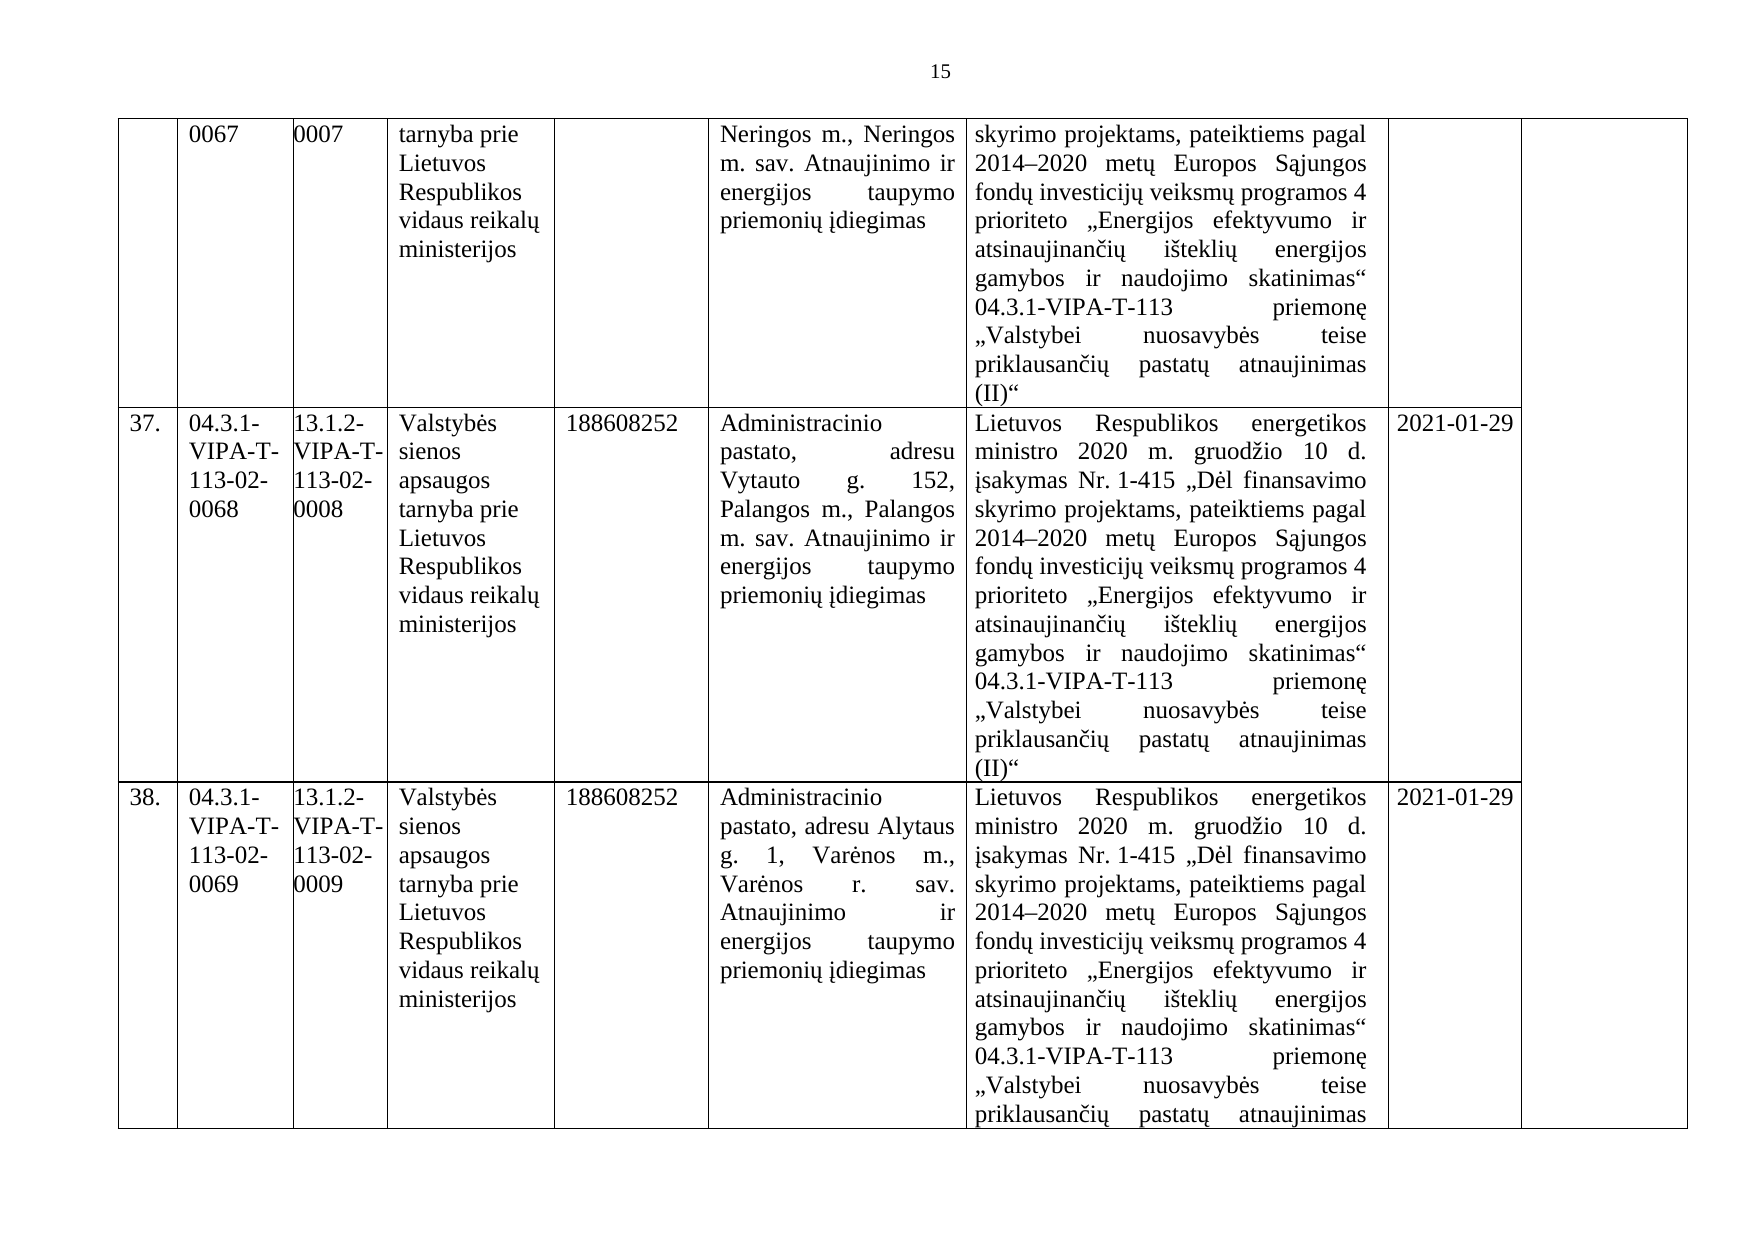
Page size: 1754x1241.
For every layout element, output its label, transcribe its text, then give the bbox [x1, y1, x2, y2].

table_cell [1522, 119, 1687, 1127]
table_cell 37. [119, 408, 177, 781]
table_cell 2021-01-29 [1389, 783, 1521, 1127]
table_cell 188608252 [555, 408, 708, 781]
table_cell 2021-01-29 [1389, 408, 1521, 781]
table_cell [1389, 119, 1521, 407]
table_cell [555, 119, 708, 407]
table_cell Valstybės sienos apsaugos tarnyba prie Lietuvos Respublikos vidaus reikalų ministerijos [388, 783, 554, 1127]
table_cell Lietuvos Respublikos energetikos ministro 2020 m. gruodžio 10 d. įsakymas Nr. 1-415 „Dėl finansavimo skyrimo projektams, pateiktiems pagal 2014–2020 metų Europos Sąjungos fondų investicijų veiksmų programos 4 prioriteto „Energijos efektyvumo ir atsinaujinančių išteklių energijos gamybos ir naudojimo skatinimas“ 04.3.1-VIPA-T-113 priemonę „Valstybei nuosavybės teise priklausančių pastatų atnaujinimas (II)“ [967, 408, 1388, 781]
table_cell [119, 119, 177, 407]
table_cell 04.3.1-VIPA-T-113-02-0068 [178, 408, 293, 781]
table_cell 0067 [178, 119, 293, 407]
table_cell skyrimo projektams, pateiktiems pagal 2014–2020 metų Europos Sąjungos fondų investicijų veiksmų programos 4 prioriteto „Energijos efektyvumo ir atsinaujinančių išteklių energijos gamybos ir naudojimo skatinimas“ 04.3.1-VIPA-T-113 priemonę „Valstybei nuosavybės teise priklausančių pastatų atnaujinimas (II)“ [967, 119, 1388, 407]
table_cell 13.1.2-VIPA-T-113-02-0009 [294, 783, 387, 1127]
table_cell 188608252 [555, 783, 708, 1127]
table_cell 0007 [294, 119, 387, 407]
table_cell Administracinio pastato, adresu Alytaus g. 1, Varėnos m., Varėnos r. sav. Atnaujinimo ir energijos taupymo priemonių įdiegimas [709, 783, 966, 1127]
table_cell 04.3.1-VIPA-T-113-02-0069 [178, 783, 293, 1127]
table_cell Administracinio pastato, adresu Vytauto g. 152, Palangos m., Palangos m. sav. Atnaujinimo ir energijos taupymo priemonių įdiegimas [709, 408, 966, 781]
table_cell 13.1.2-VIPA-T-113-02-0008 [294, 408, 387, 781]
table_cell Valstybės sienos apsaugos tarnyba prie Lietuvos Respublikos vidaus reikalų ministerijos [388, 408, 554, 781]
table_cell Neringos m., Neringos m. sav. Atnaujinimo ir energijos taupymo priemonių įdiegimas [709, 119, 966, 407]
table_cell 38. [119, 783, 177, 1127]
table_cell tarnyba prie Lietuvos Respublikos vidaus reikalų ministerijos [388, 119, 554, 407]
table_cell Lietuvos Respublikos energetikos ministro 2020 m. gruodžio 10 d. įsakymas Nr. 1-415 „Dėl finansavimo skyrimo projektams, pateiktiems pagal 2014–2020 metų Europos Sąjungos fondų investicijų veiksmų programos 4 prioriteto „Energijos efektyvumo ir atsinaujinančių išteklių energijos gamybos ir naudojimo skatinimas“ 04.3.1-VIPA-T-113 priemonę „Valstybei nuosavybės teise priklausančių pastatų atnaujinimas [967, 783, 1388, 1127]
